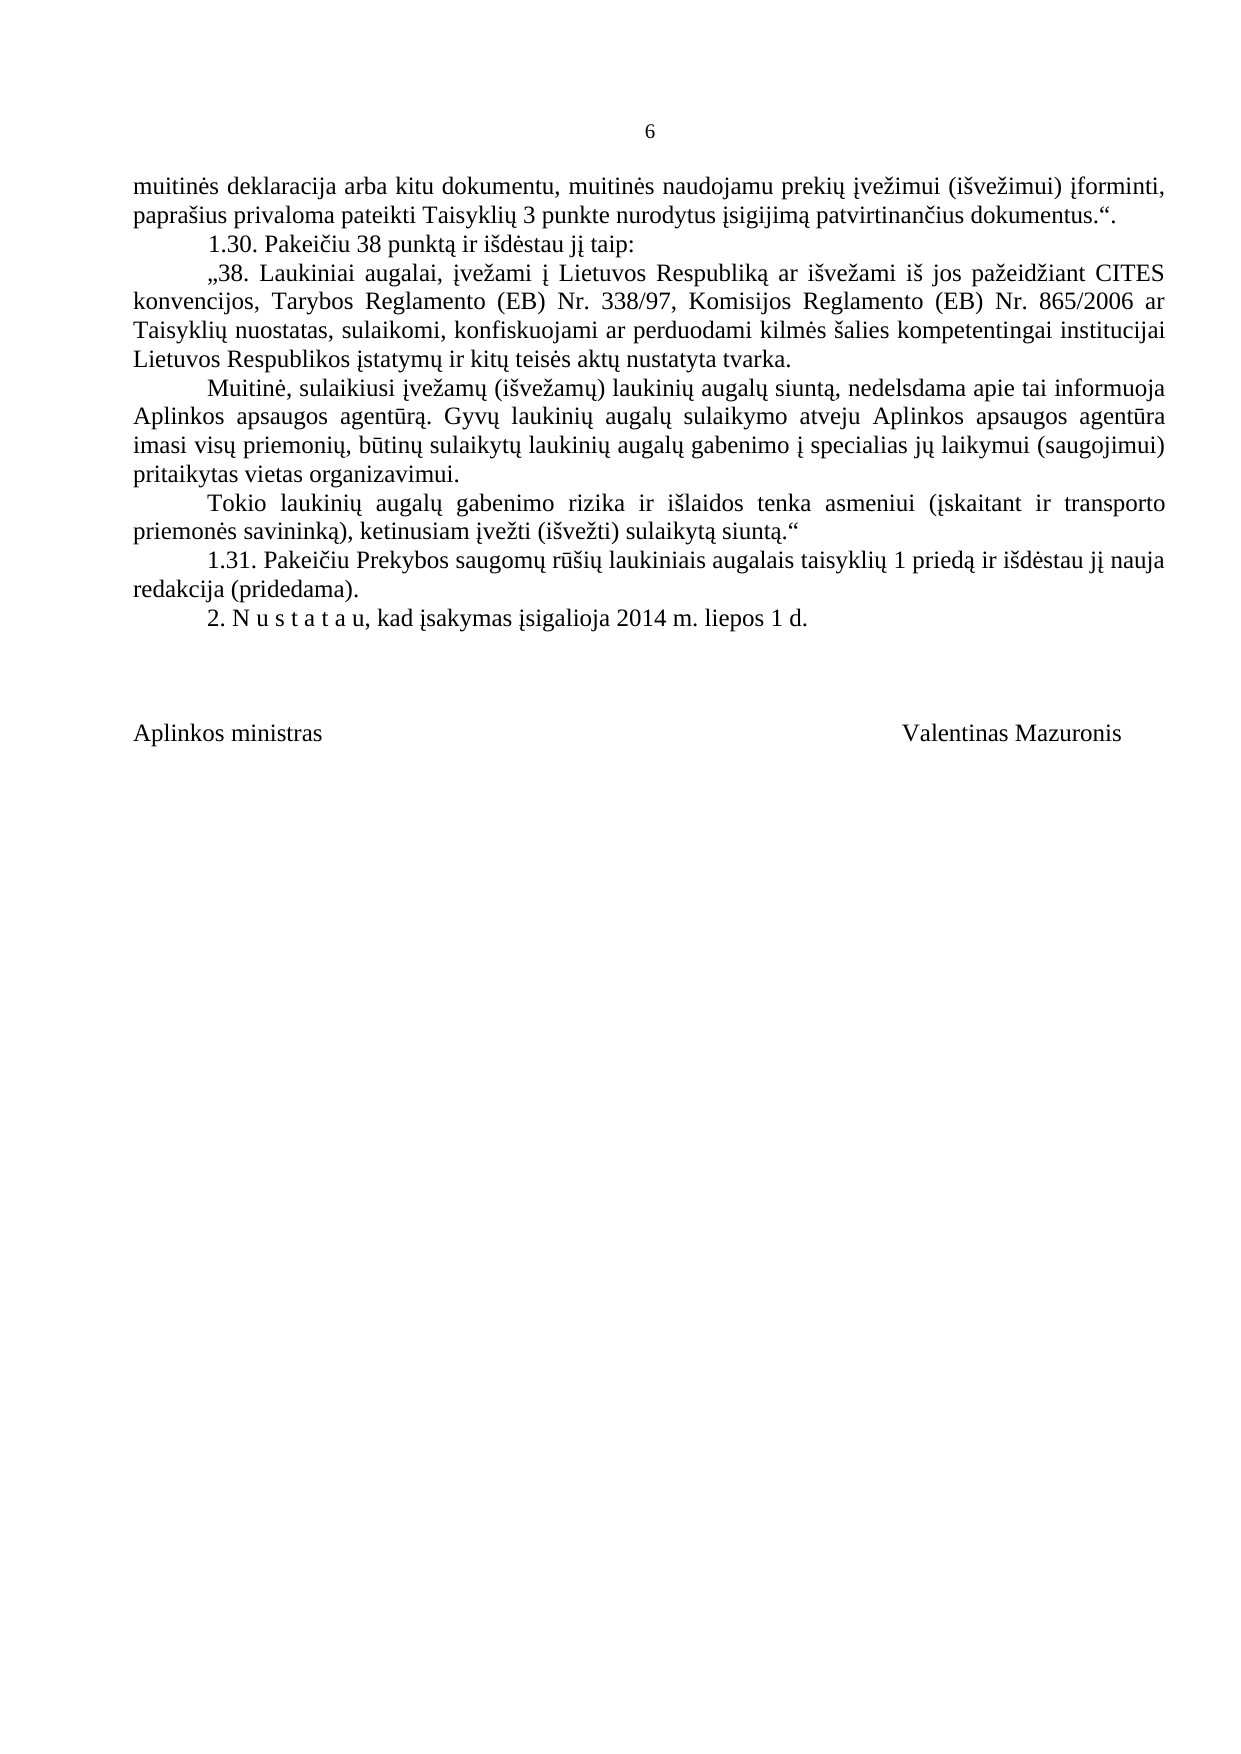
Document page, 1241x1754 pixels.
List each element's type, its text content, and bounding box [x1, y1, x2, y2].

text 2. N u s t a t a u, kad įsakymas įsigalioja 2014 m. liepos 1 d. [133, 603, 1166, 631]
text Muitinė, sulaikiusi įvežamų (išvežamų) laukinių augalų siuntą, nedelsdama apie tai informuoja Aplinkos apsaugos agentūrą. Gyvų laukinių augalų sulaikymo atveju Aplinkos apsaugos agentūra imasi visų priemonių, būtinų sulaikytų laukinių augalų gabenimo į specialias jų laikymui (saugojimui) pritaikytas vietas organizavimui. [133, 373, 1166, 488]
text 1.31. Pakeičiu Prekybos saugomų rūšių laukiniais augalais taisyklių 1 priedą ir išdėstau jį nauja redakcija (pridedama). [133, 545, 1166, 603]
text 1.30. Pakeičiu 38 punktą ir išdėstau jį taip: [208, 229, 1166, 258]
text „38. Laukiniai augalai, įvežami į Lietuvos Respubliką ar išvežami iš jos pažeidžiant CITES konvencijos, Tarybos Reglamento (EB) Nr. 338/97, Komisijos Reglamento (EB) Nr. 865/2006 ar Taisyklių nuostatas, sulaikomi, konfiskuojami ar perduodami kilmės šalies kompetentingai institucijai Lietuvos Respublikos įstatymų ir kitų teisės aktų nustatyta tvarka. [133, 258, 1166, 373]
text Aplinkos ministras Valentinas Mazuronis [133, 718, 1166, 746]
text Tokio laukinių augalų gabenimo rizika ir išlaidos tenka asmeniui (įskaitant ir transporto priemonės savininką), ketinusiam įvežti (išvežti) sulaikytą siuntą.“ [133, 488, 1166, 545]
text muitinės deklaracija arba kitu dokumentu, muitinės naudojamu prekių įvežimui (išvežimui) įforminti, paprašius privaloma pateikti Taisyklių 3 punkte nurodytus įsigijimą patvirtinančius dokumentus.“. [133, 171, 1166, 229]
